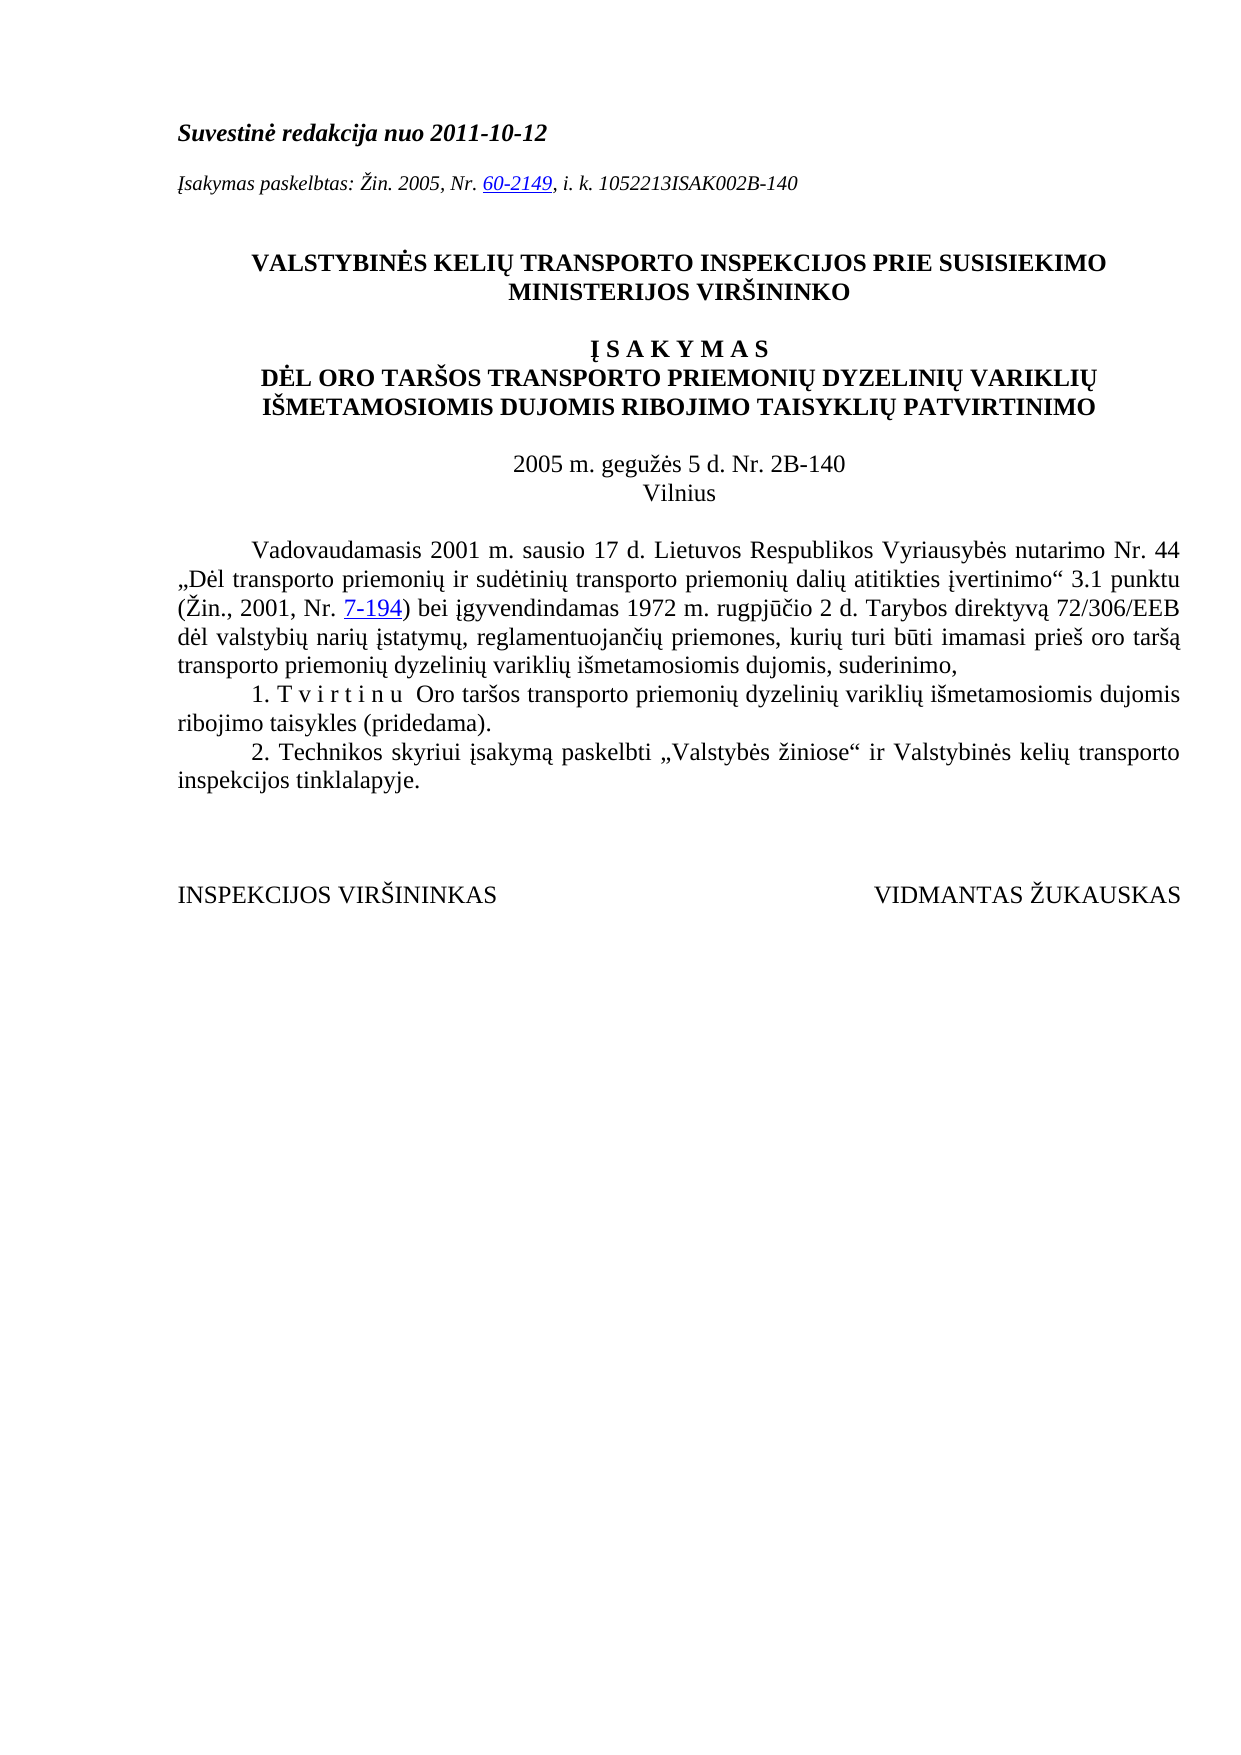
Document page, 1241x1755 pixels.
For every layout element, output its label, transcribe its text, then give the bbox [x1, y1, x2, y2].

text 2. Technikos skyriui įsakymą paskelbti „Valstybės žiniose“ ir Valstybinės kelių transporto inspekcijos tinklalapyje. [177, 737, 1181, 794]
text Įsakymas paskelbtas: Žin. 2005, Nr. 60-2149, i. k. 1052213ISAK002B-140 [177, 171, 1181, 195]
text DĖL ORO TARŠOS TRANSPORTO PRIEMONIŲ DYZELINIŲ VARIKLIŲ IŠMETAMOSIOMIS DUJOMIS RIBOJIMO TAISYKLIŲ PATVIRTINIMO [177, 363, 1181, 420]
text Suvestinė redakcija nuo 2011-10-12 [177, 118, 1181, 147]
text 1. Tvirtinu Oro taršos transporto priemonių dyzelinių variklių išmetamosiomis dujomis ribojimo taisykles (pridedama). [177, 679, 1181, 737]
text INSPEKCIJOS VIRŠININKAS VIDMANTAS ŽUKAUSKAS [177, 880, 1181, 909]
text Vilnius [177, 478, 1181, 507]
text 2005 m. gegužės 5 d. Nr. 2B-140 [177, 449, 1181, 478]
text VALSTYBINĖS KELIŲ TRANSPORTO INSPEKCIJOS PRIE SUSISIEKIMO MINISTERIJOS VIRŠININKO [177, 248, 1181, 305]
text Vadovaudamasis 2001 m. sausio 17 d. Lietuvos Respublikos Vyriausybės nutarimo Nr. 44 „Dėl transporto priemonių ir sudėtinių transporto priemonių dalių atitikties įvertinimo“ 3.1 punktu (Žin., 2001, Nr. 7-194) bei įgyvendindamas 1972 m. rugpjūčio 2 d. Tarybos direktyvą 72/306/EEB dėl valstybių narių įstatymų, reglamentuojančių priemones, kurių turi būti imamasi prieš oro taršą transporto priemonių dyzelinių variklių išmetamosiomis dujomis, suderinimo, [177, 535, 1181, 679]
text Į S A K Y M A S [177, 334, 1181, 363]
